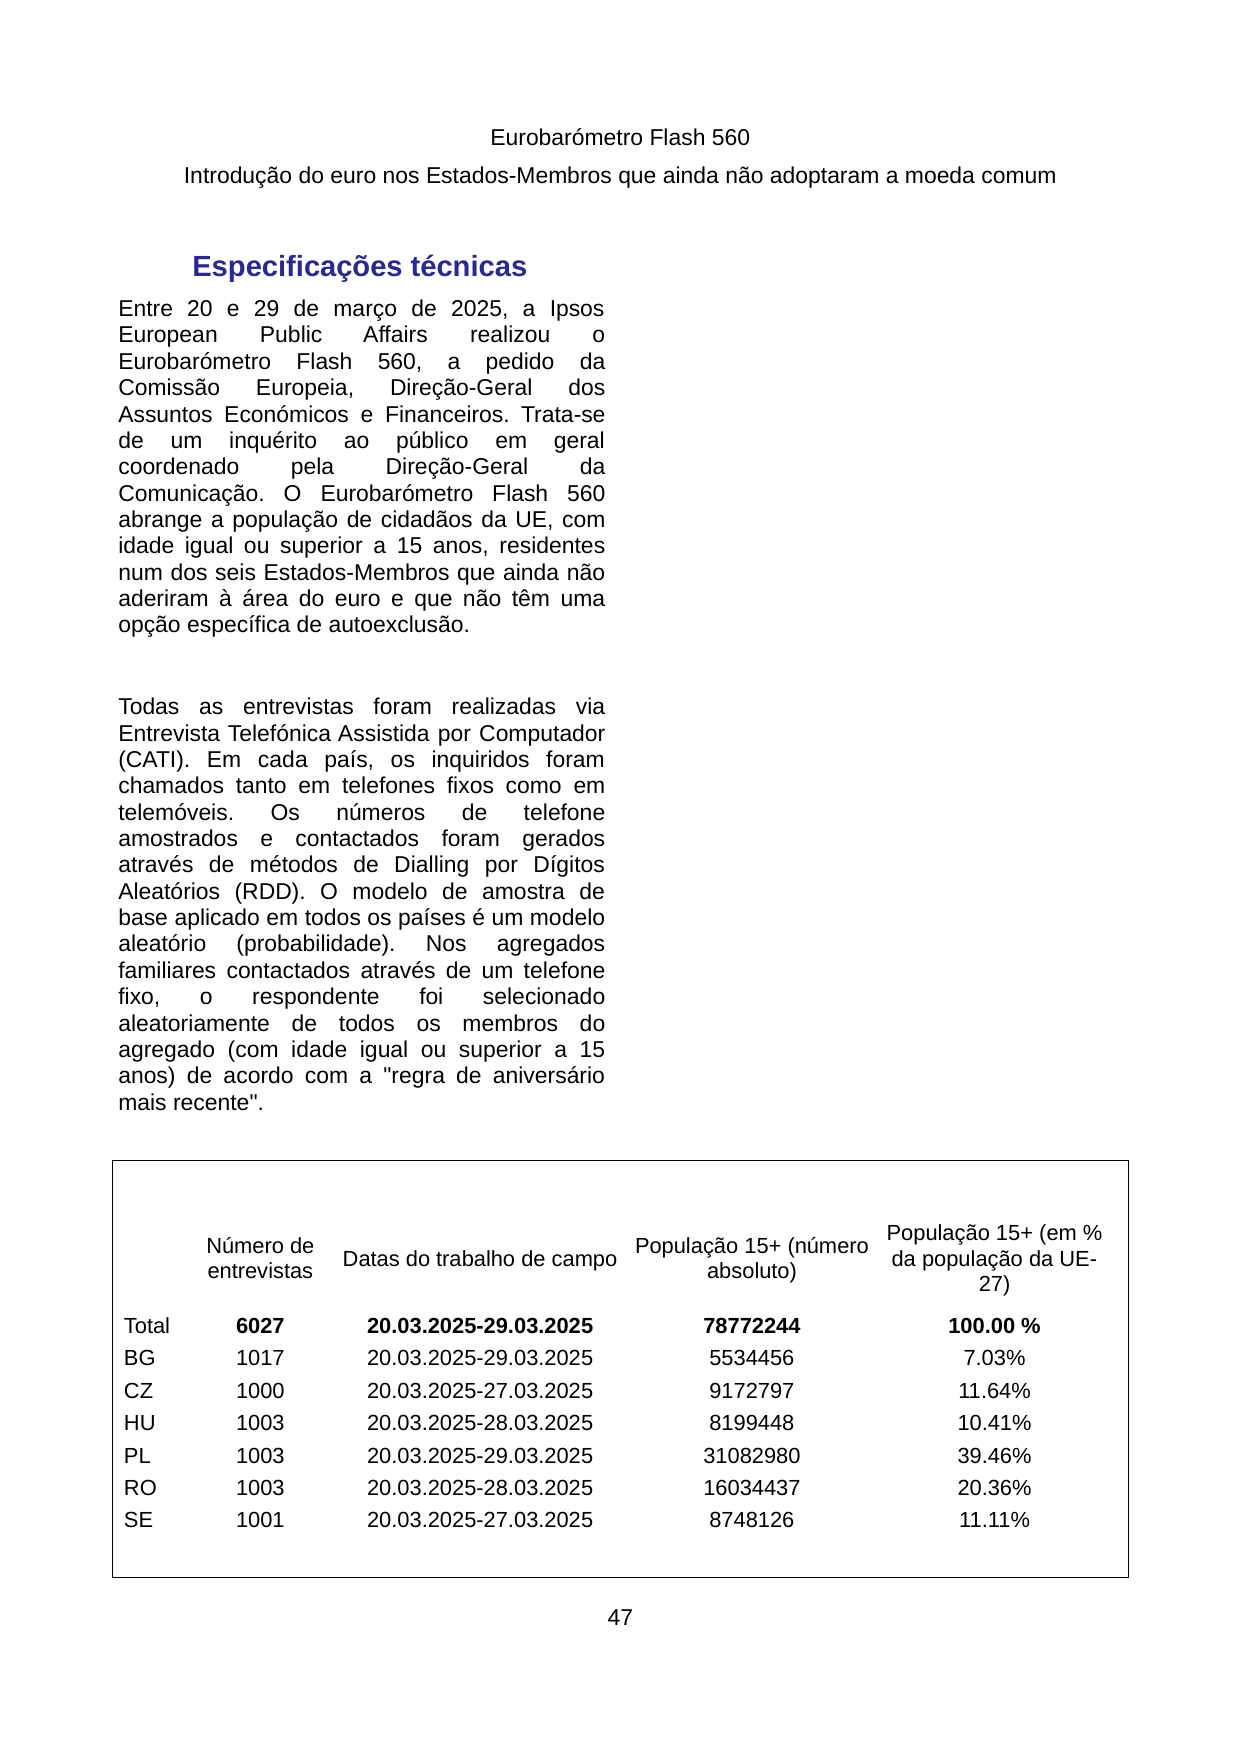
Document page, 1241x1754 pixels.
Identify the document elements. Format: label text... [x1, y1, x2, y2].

table_header População 15+ (em % da população da UE-27) [873, 1207, 1116, 1309]
table_cell 6027 [191, 1309, 329, 1342]
table_cell 78772244 [631, 1309, 873, 1342]
table_cell RO [121, 1471, 191, 1504]
subtitle Especificações técnicas [118, 249, 605, 283]
table_cell 39.46% [873, 1439, 1116, 1471]
table_cell 16034437 [631, 1471, 873, 1504]
table_cell 1003 [191, 1471, 329, 1504]
table_cell 8199448 [631, 1407, 873, 1439]
table_cell Total [121, 1309, 191, 1342]
table_cell 8748126 [631, 1504, 873, 1536]
table_cell 20.03.2025-29.03.2025 [329, 1342, 631, 1374]
table_cell 5534456 [631, 1342, 873, 1374]
table_cell 1003 [191, 1407, 329, 1439]
table_cell 20.03.2025-29.03.2025 [329, 1439, 631, 1471]
table_header [121, 1207, 191, 1309]
table_cell 20.36% [873, 1471, 1116, 1504]
table_cell CZ [121, 1374, 191, 1407]
table_cell 1001 [191, 1504, 329, 1536]
table_cell 9172797 [631, 1374, 873, 1407]
table_header Número de entrevistas [191, 1207, 329, 1309]
table_header População 15+ (número absoluto) [631, 1207, 873, 1309]
table_cell 10.41% [873, 1407, 1116, 1439]
text Entre 20 e 29 de março de 2025, a Ipsos European Public Affairs realizou o Eurobarómetro Flash 560, a pedido da Comissão Europeia, Direção-Geral dos Assuntos Económicos e Financeiros. Trata-se de um inquérito ao público em geral coordenado pela Direção-Geral da Comunicação. O Eurobarómetro Flash 560 abrange a população de cidadãos da UE, com idade igual ou superior a 15 anos, residentes num dos seis Estados-Membros que ainda não aderiram à área do euro e que não têm uma opção específica de autoexclusão. [118, 295, 605, 638]
table_cell 20.03.2025-29.03.2025 [329, 1309, 631, 1342]
table_cell 11.11% [873, 1504, 1116, 1536]
table_cell 31082980 [631, 1439, 873, 1471]
table_cell 20.03.2025-27.03.2025 [329, 1504, 631, 1536]
text Todas as entrevistas foram realizadas via Entrevista Telefónica Assistida por Computador (CATI). Em cada país, os inquiridos foram chamados tanto em telefones fixos como em telemóveis. Os números de telefone amostrados e contactados foram gerados através de métodos de Dialling por Dígitos Aleatórios (RDD). O modelo de amostra de base aplicado em todos os países é um modelo aleatório (probabilidade). Nos agregados familiares contactados através de um telefone fixo, o respondente foi selecionado aleatoriamente de todos os membros do agregado (com idade igual ou superior a 15 anos) de acordo com a "regra de aniversário mais recente". [118, 693, 605, 1115]
table_cell 1000 [191, 1374, 329, 1407]
table_cell SE [121, 1504, 191, 1536]
table_cell 1017 [191, 1342, 329, 1374]
table_cell BG [121, 1342, 191, 1374]
table_cell HU [121, 1407, 191, 1439]
table_cell 1003 [191, 1439, 329, 1471]
table_cell 20.03.2025-28.03.2025 [329, 1471, 631, 1504]
table_cell 100,00 % [873, 1309, 1116, 1342]
table_header Datas do trabalho de campo [329, 1207, 631, 1309]
table_cell 20.03.2025-28.03.2025 [329, 1407, 631, 1439]
table_cell PL [121, 1439, 191, 1471]
table_cell 7.03% [873, 1342, 1116, 1374]
table_cell 20.03.2025-27.03.2025 [329, 1374, 631, 1407]
table_cell 11.64% [873, 1374, 1116, 1407]
